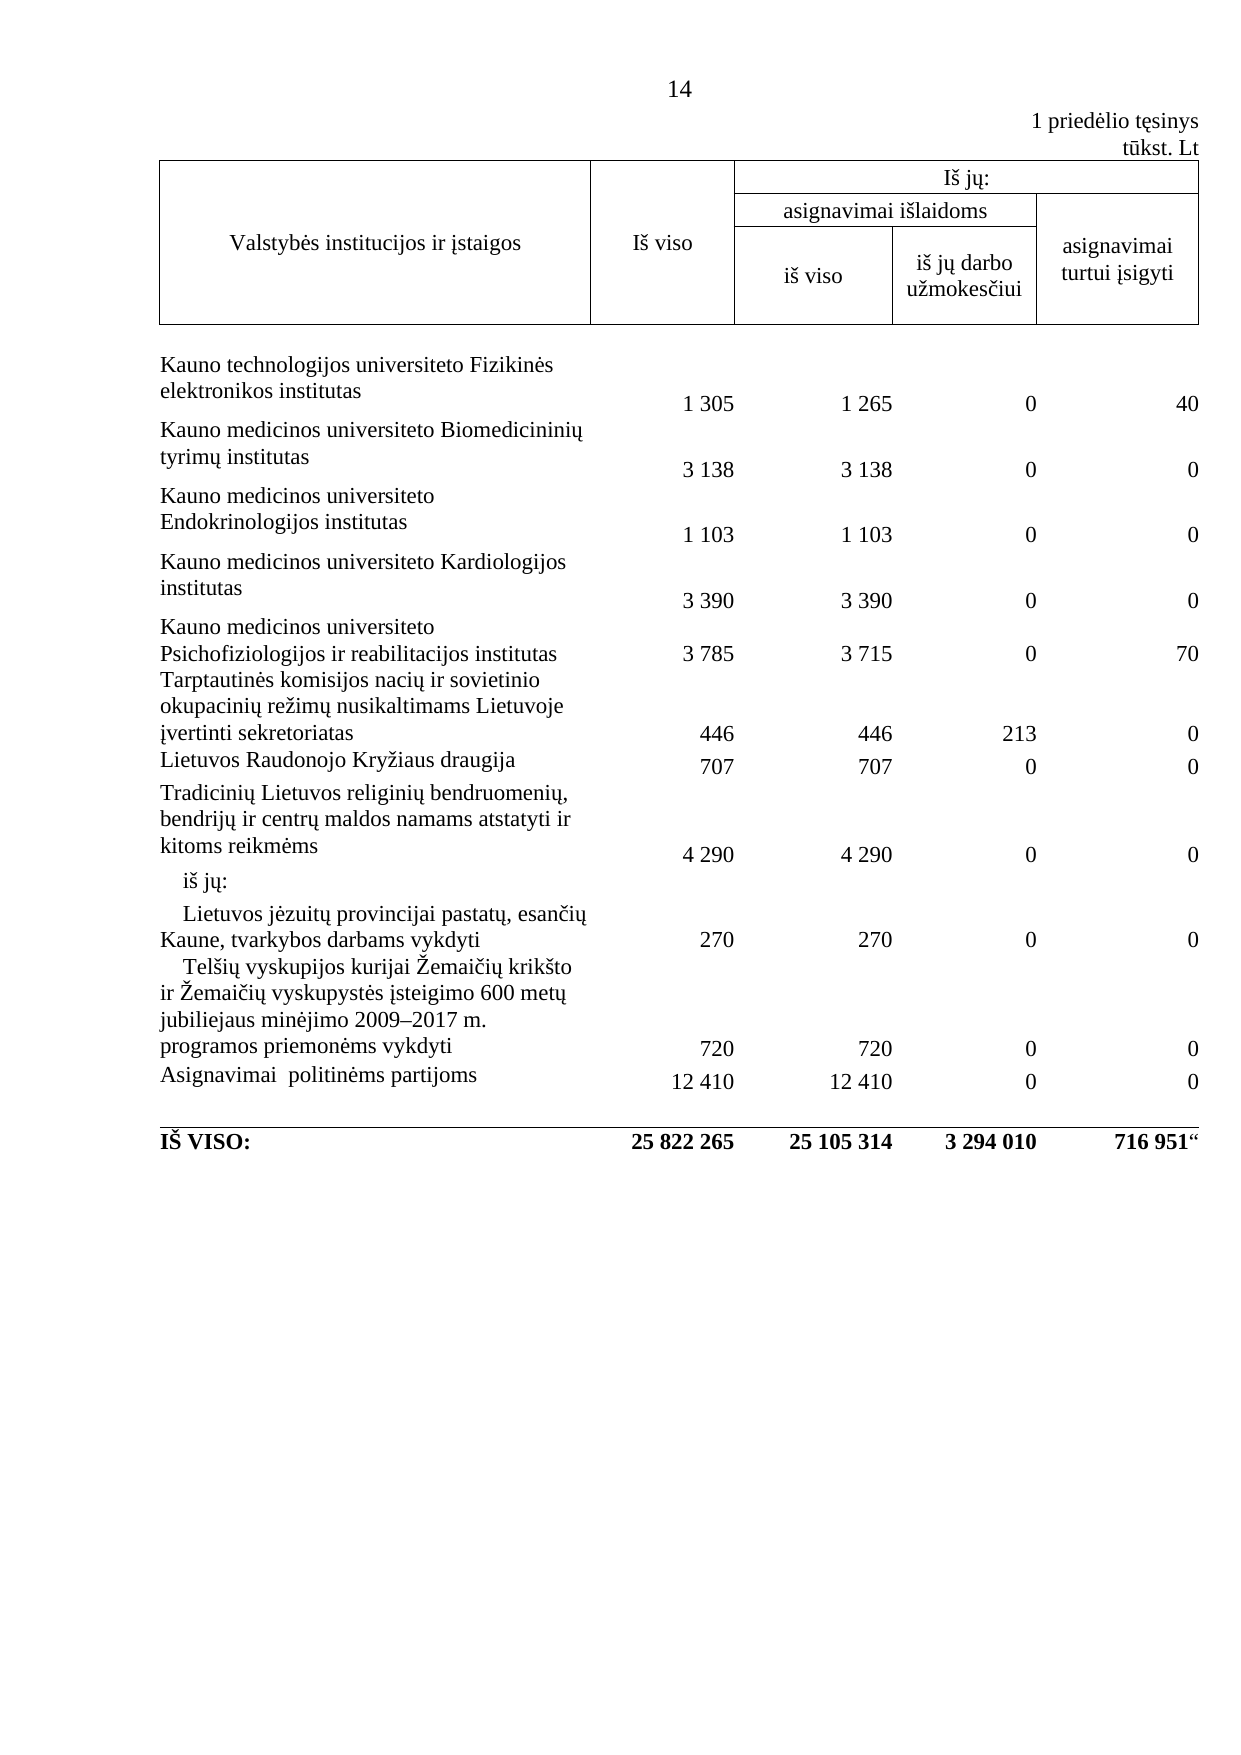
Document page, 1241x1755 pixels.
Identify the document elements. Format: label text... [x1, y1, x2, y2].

table_cell asignavimai išlaidoms [735, 194, 1036, 226]
table_cell 446 [734, 666, 892, 746]
table_cell 25 822 265 [591, 1128, 734, 1166]
table_cell 3 785 [591, 613, 734, 666]
table_cell [734, 1094, 892, 1127]
table_cell 70 [1036, 613, 1199, 666]
table_cell 0 [892, 779, 1036, 867]
table_cell Tarptautinės komisijos nacių ir sovietinio okupacinių režimų nusikaltimams Lietuvoje įvertinti sekretoriatas [160, 666, 591, 746]
table_cell Kauno technologijos universiteto Fizikinės elektronikos institutas [160, 351, 591, 416]
table_cell iš jų: [160, 868, 591, 900]
table_cell 40 [1036, 351, 1199, 416]
table_cell [892, 868, 1036, 900]
table_cell 3 390 [591, 548, 734, 613]
table_cell 3 294 010 [892, 1128, 1036, 1166]
table_cell 720 [734, 953, 892, 1061]
table_cell 0 [1036, 746, 1199, 779]
table_cell 0 [892, 746, 1036, 779]
table_cell [734, 868, 892, 900]
table_cell [892, 1094, 1036, 1127]
table_cell 0 [892, 613, 1036, 666]
table_cell [591, 1094, 734, 1127]
table_cell Iš viso [591, 161, 734, 323]
table_cell 3 138 [591, 416, 734, 482]
table_cell Kauno medicinos universiteto Kardiologijos institutas [160, 548, 591, 613]
table_cell [734, 325, 892, 351]
table_cell 0 [892, 953, 1036, 1061]
table_header 1 priedėlio tęsinys tūkst. Lt [734, 108, 1199, 160]
table_cell 0 [1036, 666, 1199, 746]
table_cell 0 [1036, 1061, 1199, 1094]
table_cell 0 [1036, 900, 1199, 953]
table_cell [160, 1094, 591, 1127]
table_cell [892, 325, 1036, 351]
table_cell 3 715 [734, 613, 892, 666]
table_cell 707 [591, 746, 734, 779]
table_cell 4 290 [591, 779, 734, 867]
table_cell 12 410 [734, 1061, 892, 1094]
table_cell 3 390 [734, 548, 892, 613]
table_cell [1036, 1094, 1199, 1127]
table_cell 1 265 [734, 351, 892, 416]
table_cell 270 [734, 900, 892, 953]
table_cell Lietuvos jėzuitų provincijai pastatų, esančių Kaune, tvarkybos darbams vykdyti [160, 900, 591, 953]
table_cell 0 [892, 351, 1036, 416]
table_cell 0 [892, 900, 1036, 953]
table_cell 707 [734, 746, 892, 779]
table_cell [591, 325, 734, 351]
table_cell Kauno medicinos universiteto Biomedicininių tyrimų institutas [160, 416, 591, 482]
table_cell [591, 868, 734, 900]
table_cell Telšių vyskupijos kurijai Žemaičių krikšto ir Žemaičių vyskupystės įsteigimo 600 metų jubiliejaus minėjimo 2009–2017 m. programos priemonėms vykdyti [160, 953, 591, 1061]
table_cell 0 [1036, 953, 1199, 1061]
table_cell Lietuvos Raudonojo Kryžiaus draugija [160, 746, 591, 779]
table_cell 1 103 [734, 482, 892, 548]
table_cell Asignavimai politinėms partijoms [160, 1061, 591, 1094]
table_cell 0 [1036, 548, 1199, 613]
table_cell Tradicinių Lietuvos religinių bendruomenių, bendrijų ir centrų maldos namams atstatyti ir kitoms reikmėms [160, 779, 591, 867]
table_cell iš jų darbo užmokesčiui [893, 227, 1036, 323]
table_cell 0 [892, 482, 1036, 548]
table_cell 0 [892, 548, 1036, 613]
table_cell 720 [591, 953, 734, 1061]
table_cell Kauno medicinos universiteto Psichofiziologijos ir reabilitacijos institutas [160, 613, 591, 666]
table_cell 3 138 [734, 416, 892, 482]
table_cell 12 410 [591, 1061, 734, 1094]
table_cell Kauno medicinos universiteto Endokrinologijos institutas [160, 482, 591, 548]
table_cell 716 951“ [1036, 1128, 1199, 1166]
table_cell iš viso [735, 227, 892, 323]
table_cell 0 [892, 416, 1036, 482]
table_cell Valstybės institucijos ir įstaigos [160, 161, 590, 323]
table_cell 1 305 [591, 351, 734, 416]
table_cell IŠ VISO: [160, 1128, 591, 1166]
table_cell 270 [591, 900, 734, 953]
table_cell 446 [591, 666, 734, 746]
table_cell 25 105 314 [734, 1128, 892, 1166]
table_cell 4 290 [734, 779, 892, 867]
table_cell 0 [892, 1061, 1036, 1094]
table_cell [160, 325, 591, 351]
table_cell 0 [1036, 482, 1199, 548]
table_cell asignavimai turtui įsigyti [1037, 194, 1198, 323]
table_header [591, 108, 734, 160]
table_cell Iš jų: [735, 161, 1198, 193]
table_cell [1036, 868, 1199, 900]
table_cell 0 [1036, 416, 1199, 482]
table_cell 1 103 [591, 482, 734, 548]
table_cell 213 [892, 666, 1036, 746]
table_cell 0 [1036, 779, 1199, 867]
table_header [160, 108, 591, 160]
table_cell [1036, 325, 1199, 351]
